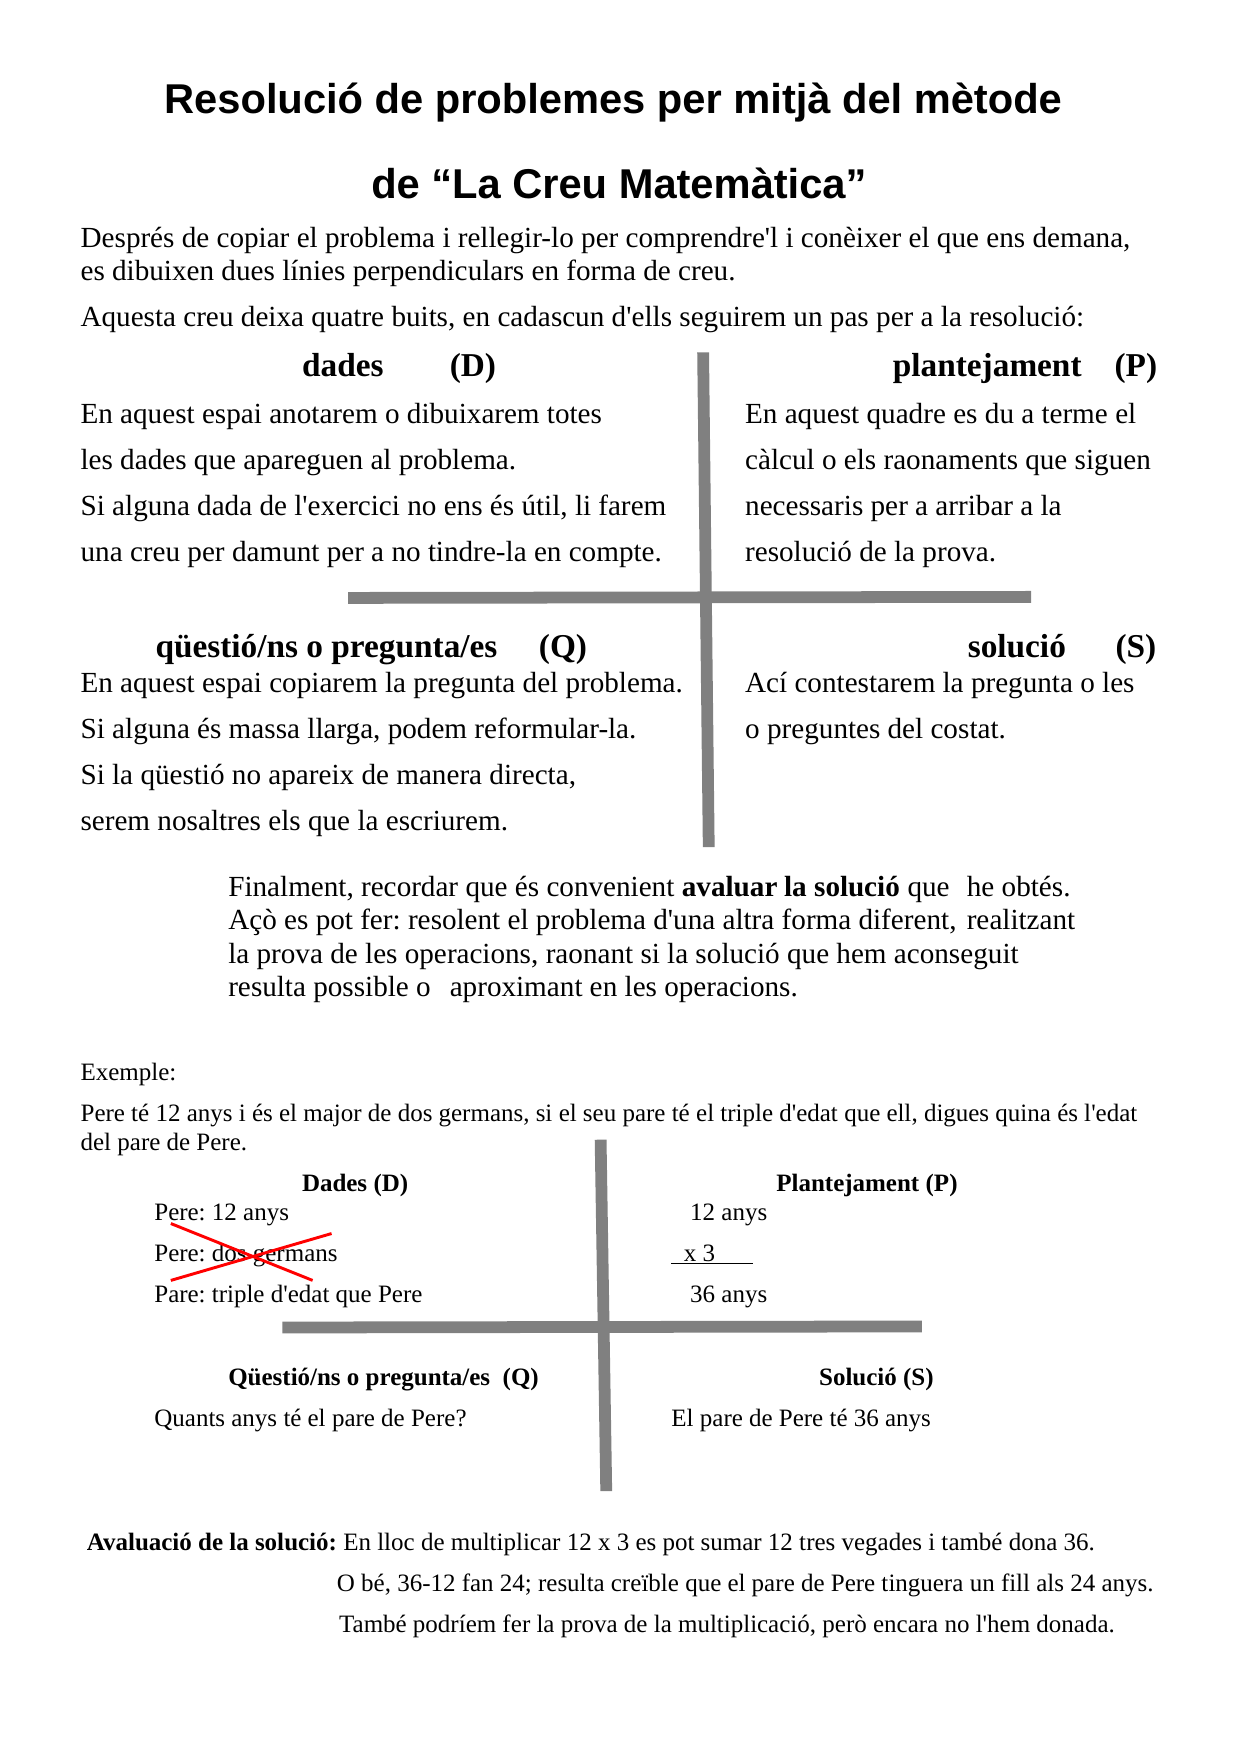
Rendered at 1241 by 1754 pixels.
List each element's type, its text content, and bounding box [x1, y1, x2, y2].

text càlcul o els raonaments que siguen [711, 442, 1157, 476]
text Pere: dos germans x 3 [214, 1238, 307, 1254]
text Pere té 12 anys i és el major de dos germans, si el seu pare té el triple d'edat que ell, digues quina és l'edat del pare de Pere. [80, 1098, 1157, 1156]
text Quants anys té el pare de Pere? [80, 1403, 599, 1432]
text També podríem fer la prova de la multiplicació, però encara no l'hem donada. [80, 1609, 1157, 1638]
text una creu per damunt per a no tindre-la en compte. [80, 534, 699, 568]
text Avaluació de la solució: En lloc de multiplicar 12 x 3 es pot sumar 12 tres vegades i també dona 36. [80, 1527, 1157, 1556]
text Després de copiar el problema i rellegir-lo per comprendre'l i conèixer el que ens demana, es dibuixen dues línies perpendiculars en forma de creu. [80, 220, 1157, 287]
text solució (S) [713, 627, 1157, 665]
text qüestió/ns o pregunta/es (Q) [80, 627, 700, 665]
text Qüestió/ns o pregunta/es (Q) [80, 1362, 598, 1391]
text Pere: dos germans x 3 [80, 1238, 233, 1267]
text [715, 803, 1157, 837]
text Pere: dos germans x 3 [268, 1238, 596, 1267]
text Si alguna és massa llarga, podem reformular-la. [80, 711, 701, 744]
text Si alguna dada de l'exercici no ens és útil, li farem [80, 488, 699, 522]
text En aquest espai anotarem o dibuixarem totes [80, 396, 698, 430]
text serem nosaltres els que la escriurem. [80, 803, 702, 837]
text 36 anys [609, 1279, 1157, 1308]
text [714, 757, 1157, 791]
text El pare de Pere té 36 anys [611, 1403, 1157, 1432]
text Pare: triple d'edat que Pere [80, 1279, 597, 1308]
text Exemple: [80, 1057, 1157, 1086]
text Si la qüestió no apareix de manera directa, [80, 757, 702, 791]
text o preguntes del costat. [714, 711, 1157, 744]
text resolució de la prova. [712, 534, 1157, 568]
text Pere: 12 anys [80, 1197, 596, 1226]
text En aquest quadre es du a terme el [710, 396, 1157, 430]
text dades (D) plantejament (P) [80, 346, 1157, 384]
text Plantejament (P) [607, 1168, 1157, 1197]
text Ací contestarem la pregunta o les [713, 665, 1157, 698]
text Solució (S) [611, 1362, 1157, 1391]
subtitle Resolució de problemes per mitjà del mètode [80, 74, 1157, 122]
text les dades que apareguen al problema. [80, 442, 698, 476]
text Finalment, recordar que és convenient avaluar la solució que he obtés. Açò es pot fer: resolent el problema d'una altra forma diferent, realitzant la prova de les operacions, raonant si la solució que hem aconseguit resulta possible o aproximant en les operacions. [80, 869, 1157, 1003]
text necessaris per a arribar a la [711, 488, 1157, 522]
text En aquest espai copiarem la pregunta del problema. [80, 665, 701, 698]
text Aquesta creu deixa quatre buits, en cadascun d'ells seguirem un pas per a la resolució: [80, 299, 1157, 333]
text O bé, 36-12 fan 24; resulta creïble que el pare de Pere tinguera un fill als 24 anys. [80, 1568, 1157, 1597]
text Dades (D) [80, 1168, 595, 1197]
text Pere: dos germans x 3 [609, 1238, 1157, 1267]
subtitle de “La Creu Matemàtica” [80, 159, 1157, 207]
text 12 anys [608, 1197, 1157, 1226]
